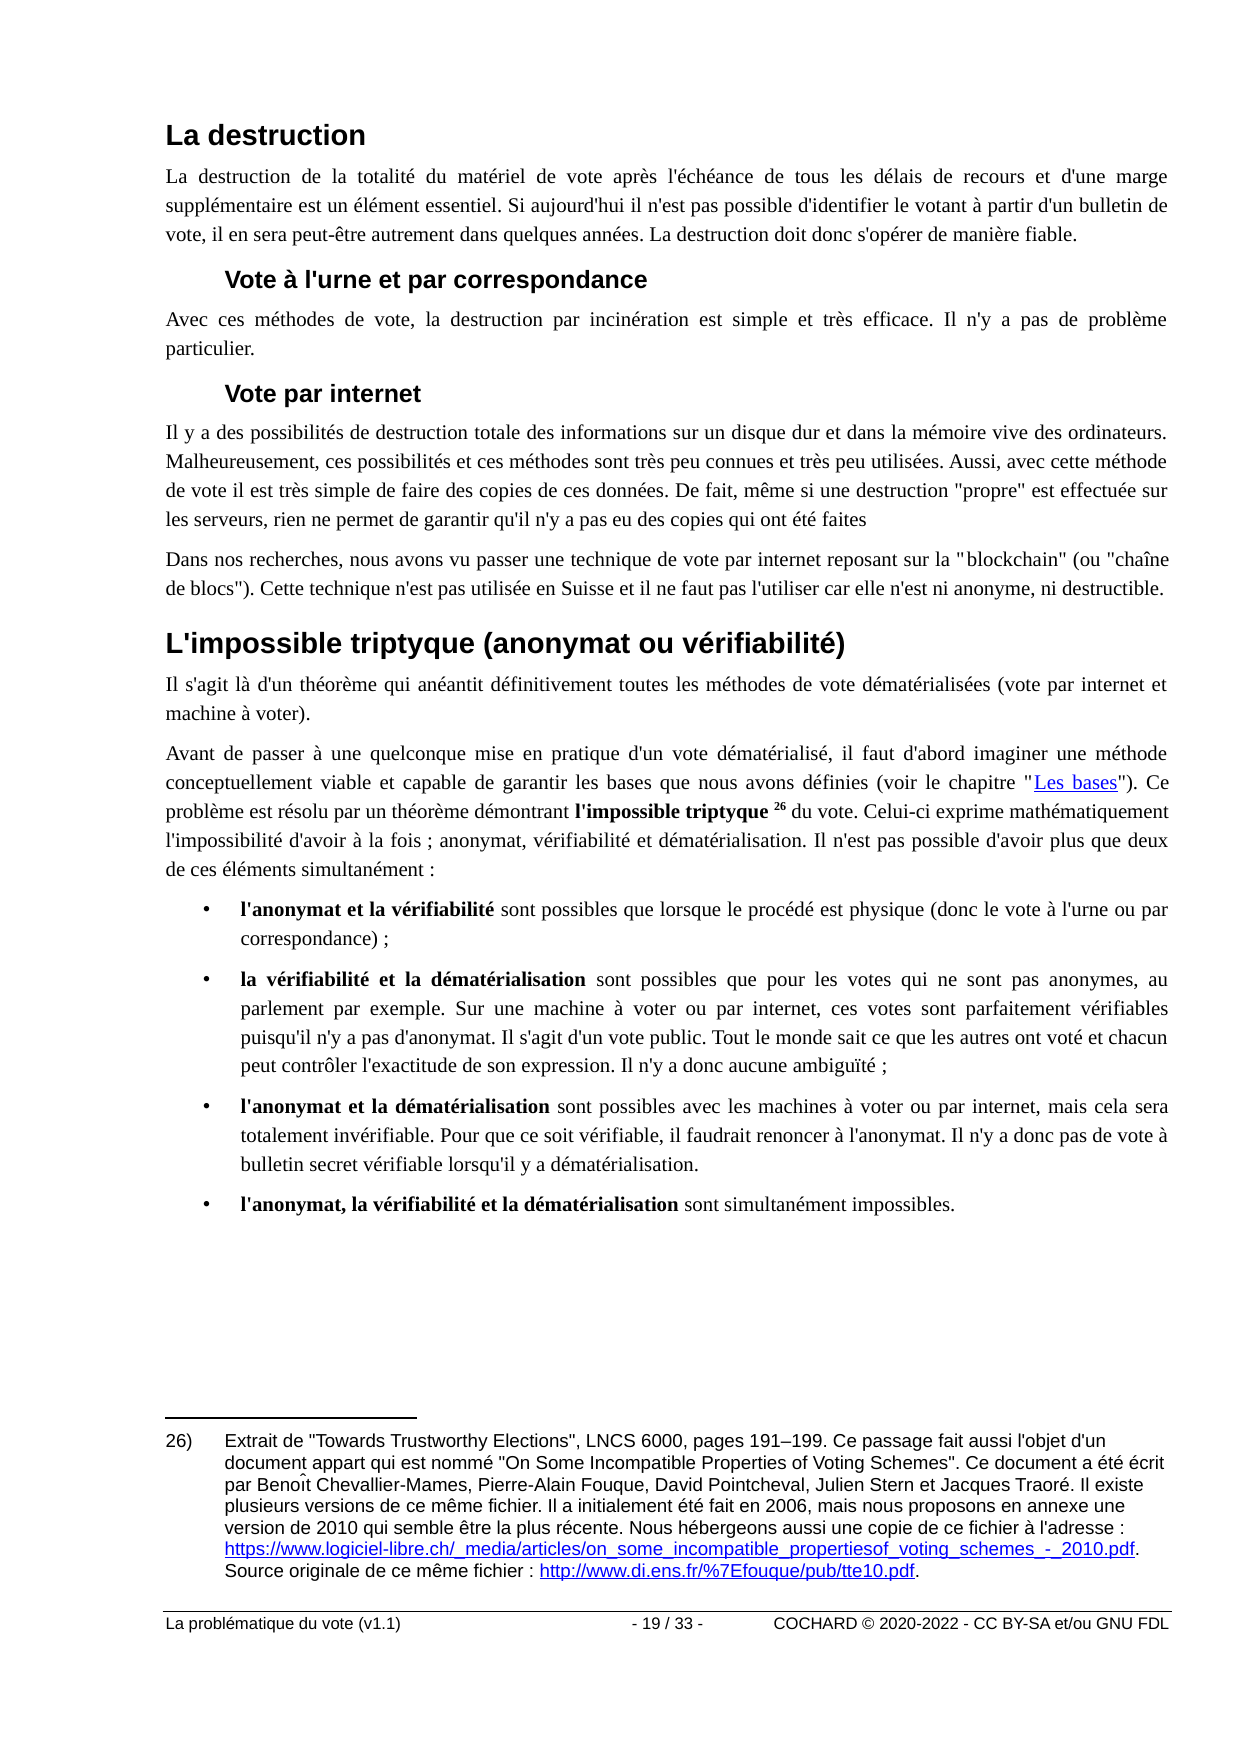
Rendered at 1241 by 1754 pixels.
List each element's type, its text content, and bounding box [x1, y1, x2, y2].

subtitle Vote à l'urne et par correspondance [165, 265, 1169, 294]
list l'anonymat et la dématérialisation sont possibles avec les machines à voter ou par internet, mais cela sera totalement invérifiable. Pour que ce soit vérifiable, il faudrait renoncer à l'anonymat. Il n'y a donc pas de vote à bulletin secret vérifiable lorsqu'il y a dématérialisation. [203, 1094, 1169, 1176]
text Extrait de "Towards Trustworthy Elections", LNCS 6000, pages 191–199. Ce passage fait aussi l'objet d'un document appart qui est nommé "On Some Incompatible Properties of Voting Schemes". Ce document a été écrit par Benoı̂t Chevallier-Mames, Pierre-Alain Fouque, David Pointcheval, Julien Stern et Jacques Traoré. Il existe plusieurs versions de ce même fichier. Il a initialement été fait en 2006, mais nous proposons en annexe une version de 2010 qui semble être la plus récente. Nous hébergeons aussi une copie de ce fichier à l'adresse : https://www.logiciel-libre.ch/_media/articles/on_some_incompatible_propertiesof_voting_schemes_-_2010.pdf. Source originale de ce même fichier : http://www.di.ens.fr/%7Efouque/pub/tte10.pdf. [165, 1430, 1169, 1581]
text Avec ces méthodes de vote, la destruction par incinération est simple et très efficace. Il n'y a pas de problème particulier. [165, 307, 1169, 359]
subtitle L'impossible triptyque (anonymat ou vérifiabilité) [165, 626, 1169, 659]
list l'anonymat et la vérifiabilité sont possibles que lorsque le procédé est physique (donc le vote à l'urne ou par correspondance) ; [203, 897, 1169, 950]
text Avant de passer à une quelconque mise en pratique d'un vote dématérialisé, il faut d'abord imaginer une méthode conceptuellement viable et capable de garantir les bases que nous avons définies (voir le chapitre "Les bases"). Ce problème est résolu par un théorème démontrant l'impossible triptyque du vote. Celui-ci exprime mathématiquement l'impossibilité d'avoir à la fois ; anonymat, vérifiabilité et dématérialisation. Il n'est pas possible d'avoir plus que deux de ces éléments simultanément : [165, 741, 1169, 881]
text Il y a des possibilités de destruction totale des informations sur un disque dur et dans la mémoire vive des ordinateurs. Malheureusement, ces possibilités et ces méthodes sont très peu connues et très peu utilisées. Aussi, avec cette méthode de vote il est très simple de faire des copies de ces données. De fait, même si une destruction "propre" est effectuée sur les serveurs, rien ne permet de garantir qu'il n'y a pas eu des copies qui ont été faites [165, 420, 1169, 531]
subtitle La destruction [165, 118, 1169, 152]
text Il s'agit là d'un théorème qui anéantit définitivement toutes les méthodes de vote dématérialisées (vote par internet et machine à voter). [165, 672, 1169, 725]
subtitle Vote par internet [165, 379, 1169, 408]
text Dans nos recherches, nous avons vu passer une technique de vote par internet reposant sur la "blockchain" (ou "chaîne de blocs"). Cette technique n'est pas utilisée en Suisse et il ne faut pas l'utiliser car elle n'est ni anonyme, ni destructible. [165, 547, 1169, 600]
list la vérifiabilité et la dématérialisation sont possibles que pour les votes qui ne sont pas anonymes, au parlement par exemple. Sur une machine à voter ou par internet, ces votes sont parfaitement vérifiables puisqu'il n'y a pas d'anonymat. Il s'agit d'un vote public. Tout le monde sait ce que les autres ont voté et chacun peut contrôler l'exactitude de son expression. Il n'y a donc aucune ambiguïté ; [203, 967, 1169, 1077]
text La destruction de la totalité du matériel de vote après l'échéance de tous les délais de recours et d'une marge supplémentaire est un élément essentiel. Si aujourd'hui il n'est pas possible d'identifier le votant à partir d'un bulletin de vote, il en sera peut-être autrement dans quelques années. La destruction doit donc s'opérer de manière fiable. [165, 164, 1169, 246]
list l'anonymat, la vérifiabilité et la dématérialisation sont simultanément impossibles. [203, 1192, 1169, 1216]
